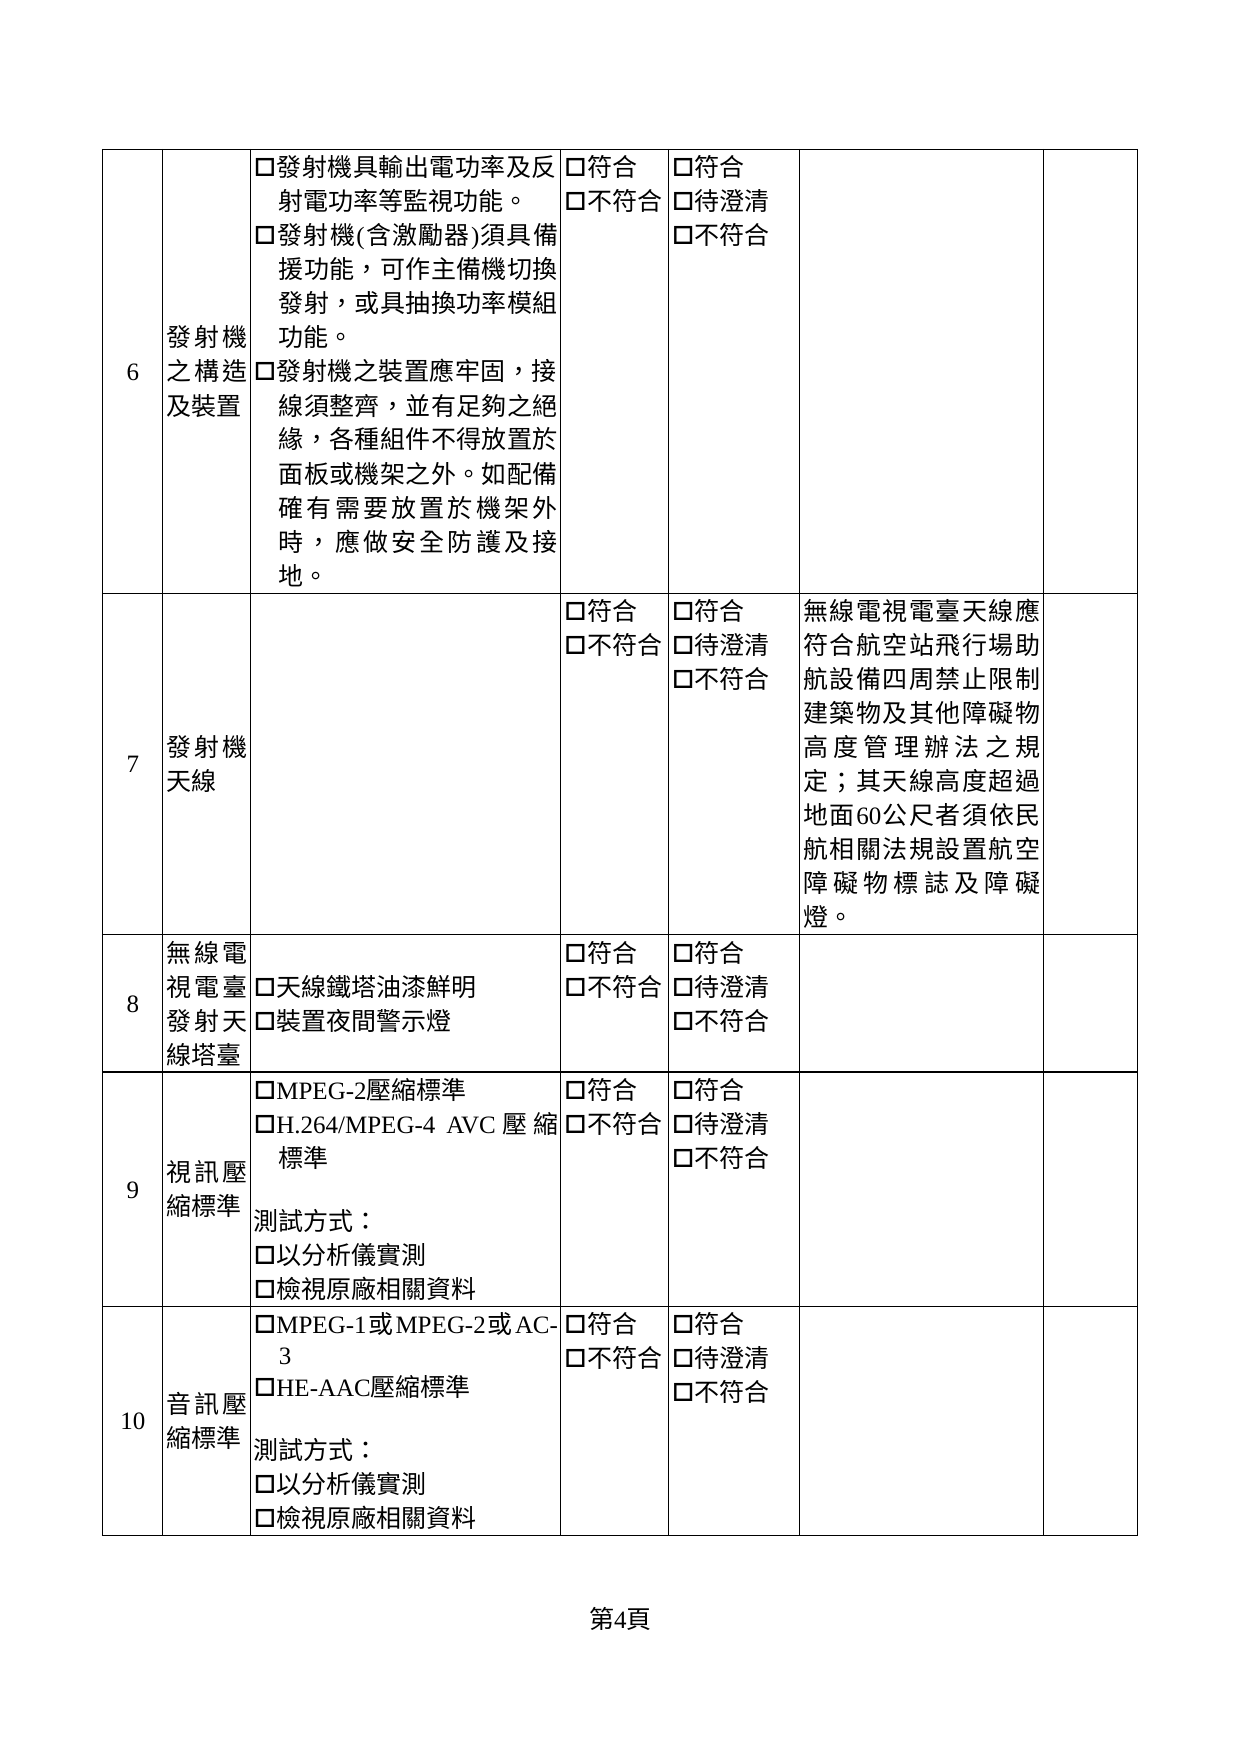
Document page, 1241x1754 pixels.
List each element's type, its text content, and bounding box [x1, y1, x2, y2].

table_cell 符合 待澄清 不符合 [669, 935, 799, 1071]
table_cell [800, 1073, 1043, 1306]
table_cell [1044, 1073, 1137, 1306]
table_cell 符合 待澄清 不符合 [669, 594, 799, 934]
table_cell [1044, 594, 1137, 934]
table_cell 無線電視電臺天線應符合航空站飛行場助航設備四周禁止限制建築物及其他障礙物高度管理辦法之規定；其天線高度超過地面60公尺者須依民航相關法規設置航空障礙物標誌及障礙燈。 [800, 594, 1043, 934]
table_cell [800, 1307, 1043, 1534]
table_cell 符合 不符合 [561, 1073, 668, 1306]
table_cell 符合 不符合 [561, 935, 668, 1071]
table_cell 10 [103, 1307, 162, 1534]
table_cell 9 [103, 1073, 162, 1306]
table_cell 發射機天線 [163, 594, 250, 934]
table_cell 符合 待澄清 不符合 [669, 1073, 799, 1306]
table_cell 7 [103, 594, 162, 934]
table_cell MPEG-2壓縮標準 H.264/MPEG-4 AVC壓縮標準 測試方式： 以分析儀實測 檢視原廠相關資料 [251, 1073, 560, 1306]
table_cell 6 [103, 150, 162, 592]
table_cell 符合 待澄清 不符合 [669, 1307, 799, 1534]
table_cell 視訊壓縮標準 [163, 1073, 250, 1306]
table_cell [251, 594, 560, 934]
table_cell [1044, 1307, 1137, 1534]
table_cell [1044, 150, 1137, 592]
table_cell 發射機之構造及裝置 [163, 150, 250, 592]
table_cell 符合 不符合 [561, 1307, 668, 1534]
table_cell 無線電視電臺發射天線塔臺 [163, 935, 250, 1071]
table_cell MPEG-1或MPEG-2或AC-3 HE-AAC壓縮標準 測試方式： 以分析儀實測 檢視原廠相關資料 [251, 1307, 560, 1534]
table_cell [800, 150, 1043, 592]
table_cell [800, 935, 1043, 1071]
table_cell 符合 不符合 [561, 594, 668, 934]
table_cell 發射機具輸出電功率及反射電功率等監視功能。 發射機(含激勵器)須具備援功能，可作主備機切換發射，或具抽換功率模組功能。 發射機之裝置應牢固，接線須整齊，並有足夠之絕緣，各種組件不得放置於面板或機架之外。如配備確有需要放置於機架外時，應做安全防護及接地。 [251, 150, 560, 592]
table_cell 天線鐵塔油漆鮮明 裝置夜間警示燈 [251, 935, 560, 1071]
table_cell [1044, 935, 1137, 1071]
table_cell 音訊壓縮標準 [163, 1307, 250, 1534]
table_cell 符合 待澄清 不符合 [669, 150, 799, 592]
table_cell 8 [103, 935, 162, 1071]
table_cell 符合 不符合 [561, 150, 668, 592]
